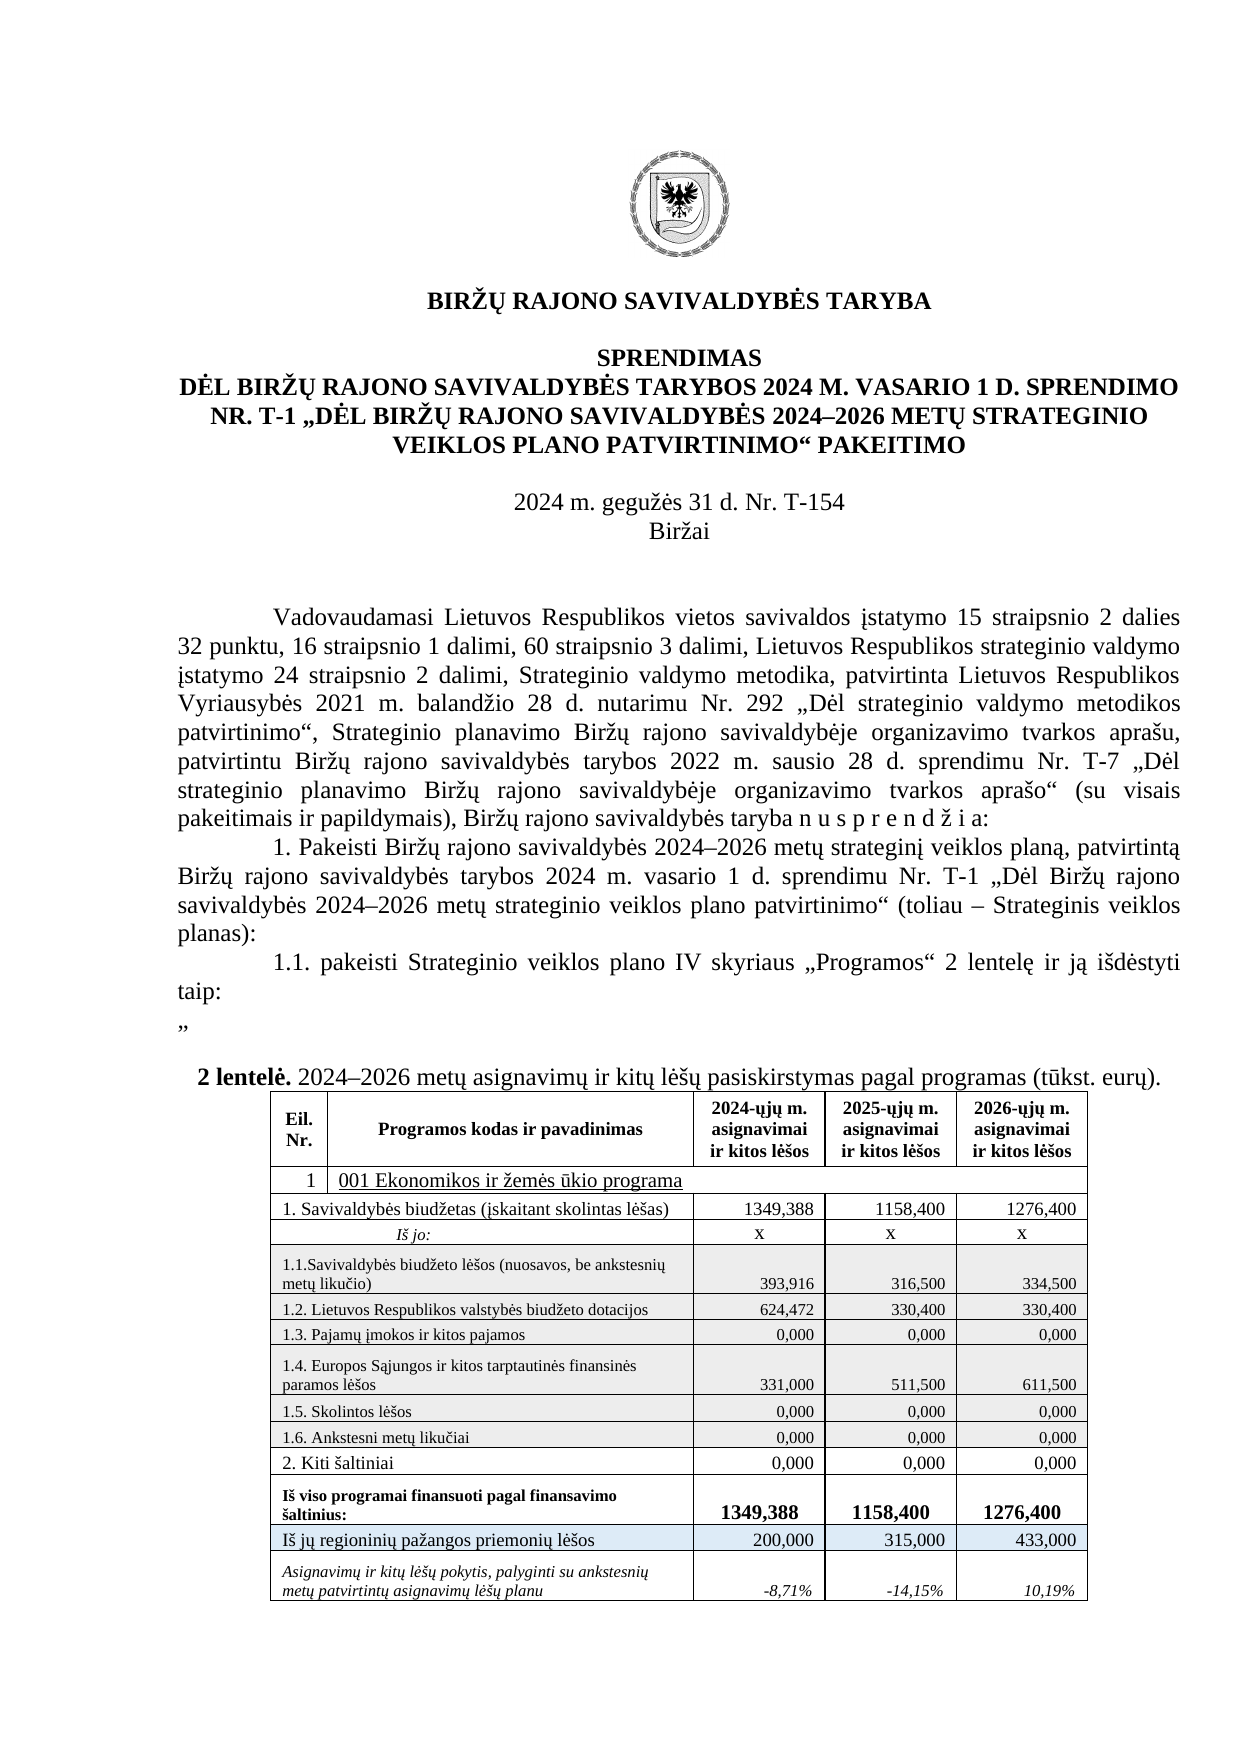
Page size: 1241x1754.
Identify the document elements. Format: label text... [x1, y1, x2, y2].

table_cell 0,000 [826, 1422, 956, 1447]
subtitle „ [177, 1005, 1181, 1033]
table_cell 393,916 [694, 1245, 824, 1293]
table_cell 1158,400 [826, 1194, 956, 1219]
text 1.1. pakeisti Strateginio veiklos plano IV skyriaus „Programos“ 2 lentelę ir ją išdėstyti taip: [177, 947, 1181, 1005]
table_header 2024-ųjų m. asignavimai ir kitos lėšos [694, 1092, 824, 1166]
table_cell 316,500 [826, 1245, 956, 1293]
table_cell 1.5. Skolintos lėšos [271, 1395, 693, 1421]
text 2 lentelė. 2024–2026 metų asignavimų ir kitų lėšų pasiskirstymas pagal programas (tūkst. eurų). [177, 1062, 1181, 1091]
table_cell 0,000 [694, 1448, 824, 1474]
table_cell 1.3. Pajamų įmokos ir kitos pajamos [271, 1320, 693, 1344]
table_cell Iš viso programai finansuoti pagal finansavimo šaltinius: [271, 1475, 693, 1524]
table_cell 0,000 [694, 1395, 824, 1421]
table_cell 001 Ekonomikos ir žemės ūkio programa [328, 1167, 1087, 1192]
table_cell 433,000 [957, 1525, 1087, 1550]
table_cell 10,19% [957, 1551, 1087, 1600]
table_cell 200,000 [694, 1525, 824, 1550]
subtitle Biržai [177, 516, 1181, 545]
table_cell 1276,400 [957, 1194, 1087, 1219]
table_cell 0,000 [826, 1448, 956, 1474]
subtitle 2024 m. gegužės 31 d. Nr. T-154 [177, 487, 1181, 516]
table_cell 1 [271, 1167, 327, 1192]
table_cell x [957, 1220, 1087, 1244]
table_cell 0,000 [826, 1320, 956, 1344]
table_header Programos kodas ir pavadinimas [328, 1092, 693, 1166]
table_cell x [826, 1220, 956, 1244]
table_cell 1.1.Savivaldybės biudžeto lėšos (nuosavos, be ankstesnių metų likučio) [271, 1245, 693, 1293]
table_cell 1.6. Ankstesni metų likučiai [271, 1422, 693, 1447]
table_cell 0,000 [694, 1320, 824, 1344]
subtitle BIRŽŲ RAJONO SAVIVALDYBĖS TARYBA [177, 286, 1181, 315]
table_header Eil. Nr. [271, 1092, 327, 1166]
table_cell Iš jų regioninių pažangos priemonių lėšos [271, 1525, 693, 1550]
table_cell 611,500 [957, 1345, 1087, 1394]
table_cell 334,500 [957, 1245, 1087, 1293]
table_cell 0,000 [957, 1320, 1087, 1344]
table_cell 0,000 [826, 1395, 956, 1421]
table_header 2026-ųjų m. asignavimai ir kitos lėšos [957, 1092, 1087, 1166]
table_cell 0,000 [957, 1422, 1087, 1447]
table_cell 1.2. Lietuvos Respublikos valstybės biudžeto dotacijos [271, 1294, 693, 1319]
table_cell 511,500 [826, 1345, 956, 1394]
table_cell -14,15% [826, 1551, 956, 1600]
table_cell 2. Kiti šaltiniai [271, 1448, 693, 1474]
subtitle DĖL BIRŽŲ RAJONO SAVIVALDYBĖS TARYBOS 2024 M. VASARIO 1 D. SPRENDIMO NR. T-1 „DĖL BIRŽŲ RAJONO SAVIVALDYBĖS 2024–2026 METŲ STRATEGINIO VEIKLOS PLANO PATVIRTINIMO“ PAKEITIMO [177, 372, 1181, 458]
table_cell 1. Savivaldybės biudžetas (įskaitant skolintas lėšas) [271, 1194, 693, 1219]
table_cell 1158,400 [826, 1475, 956, 1524]
table_cell 0,000 [957, 1448, 1087, 1474]
table_cell 330,400 [826, 1294, 956, 1319]
subtitle SPRENDIMAS [177, 343, 1181, 372]
table_cell 1276,400 [957, 1475, 1087, 1524]
table_cell 0,000 [694, 1422, 824, 1447]
table_cell 315,000 [826, 1525, 956, 1550]
text 1. Pakeisti Biržų rajono savivaldybės 2024–2026 metų strateginį veiklos planą, patvirtintą Biržų rajono savivaldybės tarybos 2024 m. vasario 1 d. sprendimu Nr. T-1 „Dėl Biržų rajono savivaldybės 2024–2026 metų strateginio veiklos plano patvirtinimo“ (toliau – Strateginis veiklos planas): [177, 832, 1181, 947]
text Vadovaudamasi Lietuvos Respublikos vietos savivaldos įstatymo 15 straipsnio 2 dalies 32 punktu, 16 straipsnio 1 dalimi, 60 straipsnio 3 dalimi, Lietuvos Respublikos strateginio valdymo įstatymo 24 straipsnio 2 dalimi, Strateginio valdymo metodika, patvirtinta Lietuvos Respublikos Vyriausybės 2021 m. balandžio 28 d. nutarimu Nr. 292 „Dėl strateginio valdymo metodikos patvirtinimo“, Strateginio planavimo Biržų rajono savivaldybėje organizavimo tvarkos aprašu, patvirtintu Biržų rajono savivaldybės tarybos 2022 m. sausio 28 d. sprendimu Nr. T-7 „Dėl strateginio planavimo Biržų rajono savivaldybėje organizavimo tvarkos aprašo“ (su visais pakeitimais ir papildymais), Biržų rajono savivaldybės taryba n u s p r e n d ž i a: [177, 602, 1181, 832]
table_cell -8,71% [694, 1551, 824, 1600]
table_cell x [694, 1220, 824, 1244]
table_cell 0,000 [957, 1395, 1087, 1421]
table_cell 330,400 [957, 1294, 1087, 1319]
table_header 2025-ųjų m. asignavimai ir kitos lėšos [826, 1092, 956, 1166]
table_cell Iš jo: [271, 1220, 693, 1244]
table_cell Asignavimų ir kitų lėšų pokytis, palyginti su ankstesnių metų patvirtintų asignavimų lėšų planu [271, 1551, 693, 1600]
table_cell 1.4. Europos Sąjungos ir kitos tarptautinės finansinės paramos lėšos [271, 1345, 693, 1394]
table_cell 331,000 [694, 1345, 824, 1394]
table_cell 1349,388 [694, 1475, 824, 1524]
table_cell 624,472 [694, 1294, 824, 1319]
table_cell 1349,388 [694, 1194, 824, 1219]
